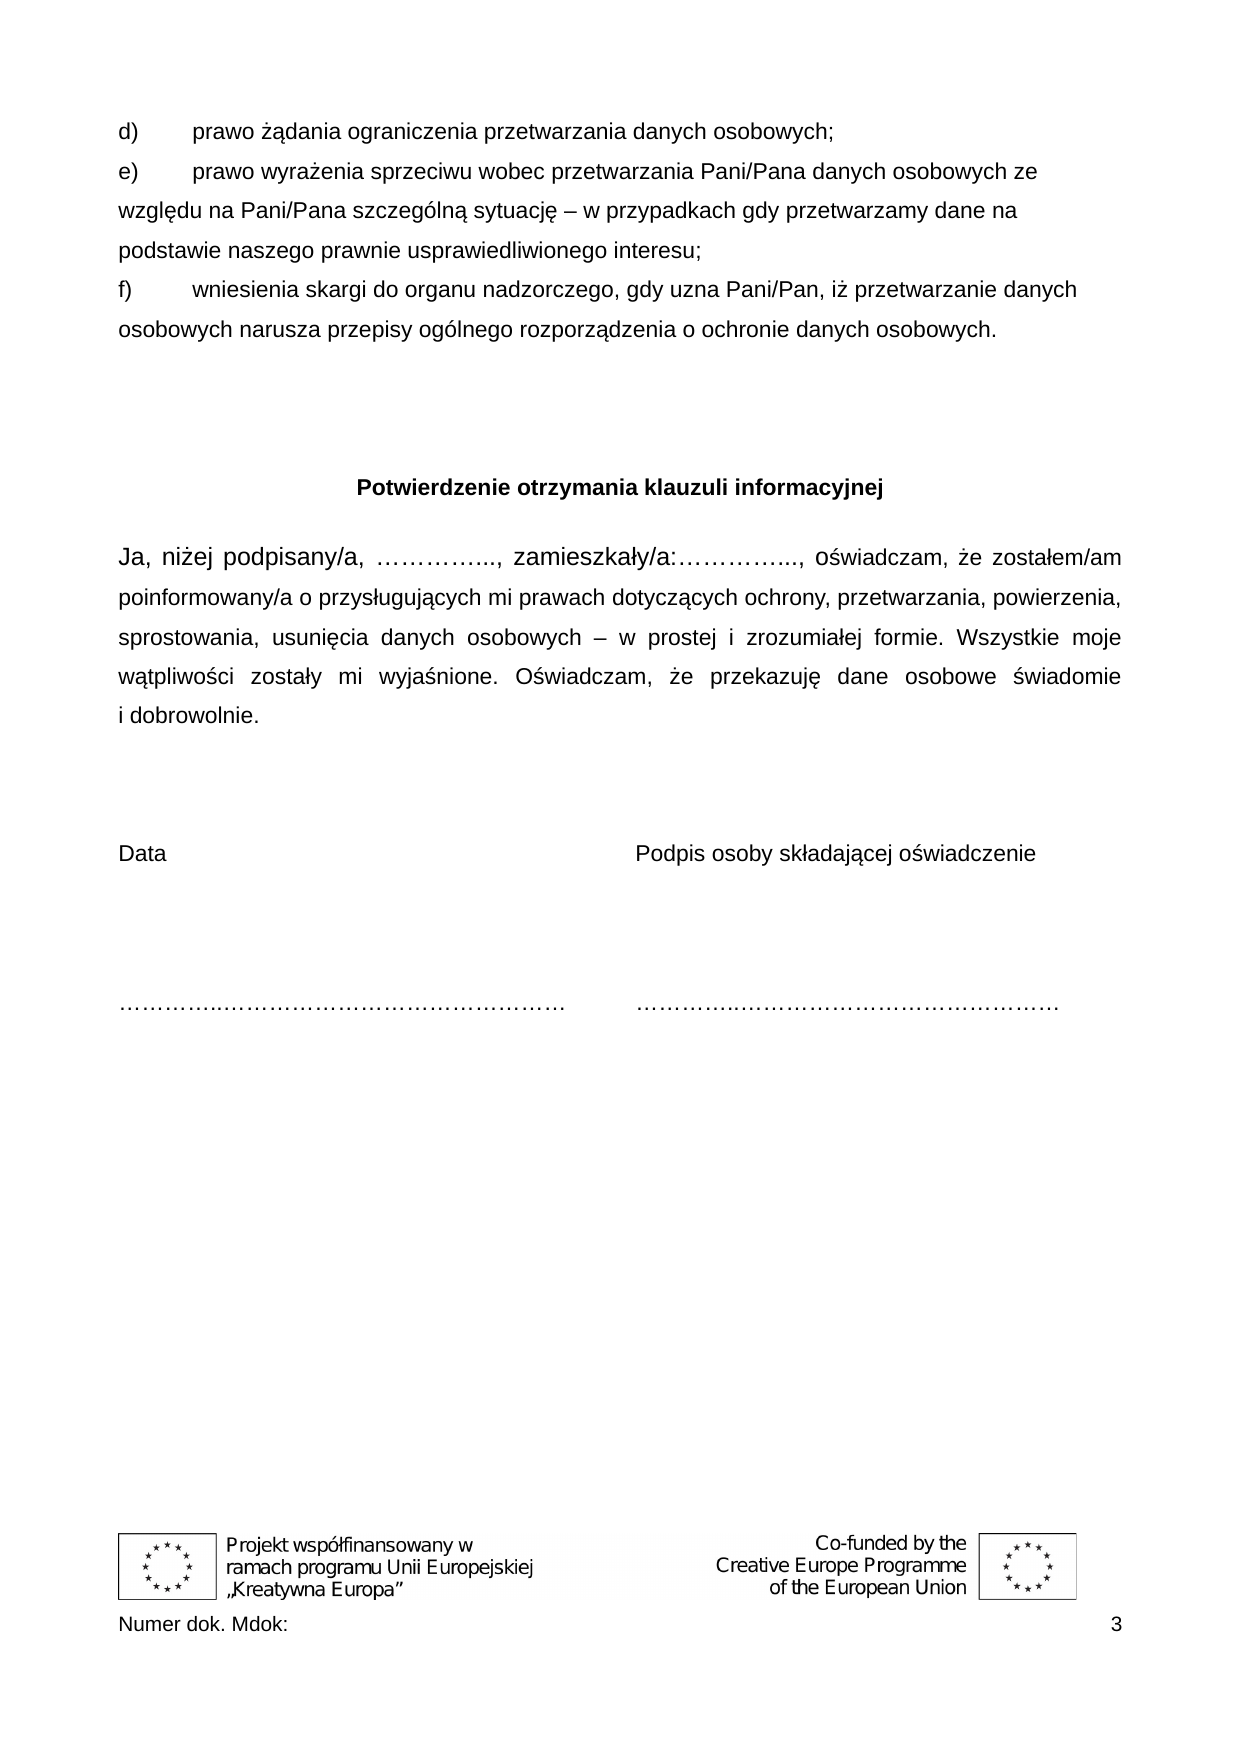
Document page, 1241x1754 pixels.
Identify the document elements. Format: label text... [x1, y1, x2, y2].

list prawo żądania ograniczenia przetwarzania danych osobowych; [118, 118, 1122, 144]
text Ja, niżej podpisany/a, …………..., zamieszkały/a:…………..., oświadczam, że zostałem/am poinformowany/a o przysługujących mi prawach dotyczących ochrony, przetwarzania, powierzenia, sprostowania, usunięcia danych osobowych – w prostej i zrozumiałej formie. Wszystkie moje wątpliwości zostały mi wyjaśnione. Oświadczam, że przekazuję dane osobowe świadomie i dobrowolnie. [118, 542, 1122, 729]
list wniesienia skargi do organu nadzorczego, gdy uzna Pani/Pan, iż przetwarzanie danych osobowych narusza przepisy ogólnego rozporządzenia o ochronie danych osobowych. [118, 276, 1122, 342]
picture [118, 1533, 1077, 1600]
text Potwierdzenie otrzymania klauzuli informacyjnej [118, 473, 1122, 500]
text Data Podpis osoby składającej oświadczenie [118, 840, 1122, 866]
list prawo wyrażenia sprzeciwu wobec przetwarzania Pani/Pana danych osobowych ze względu na Pani/Pana szczególną sytuację – w przypadkach gdy przetwarzamy dane na podstawie naszego prawnie usprawiedliwionego interesu; [118, 158, 1122, 263]
text …………..……………………………………… …………..…………………………………… [118, 989, 1122, 1016]
